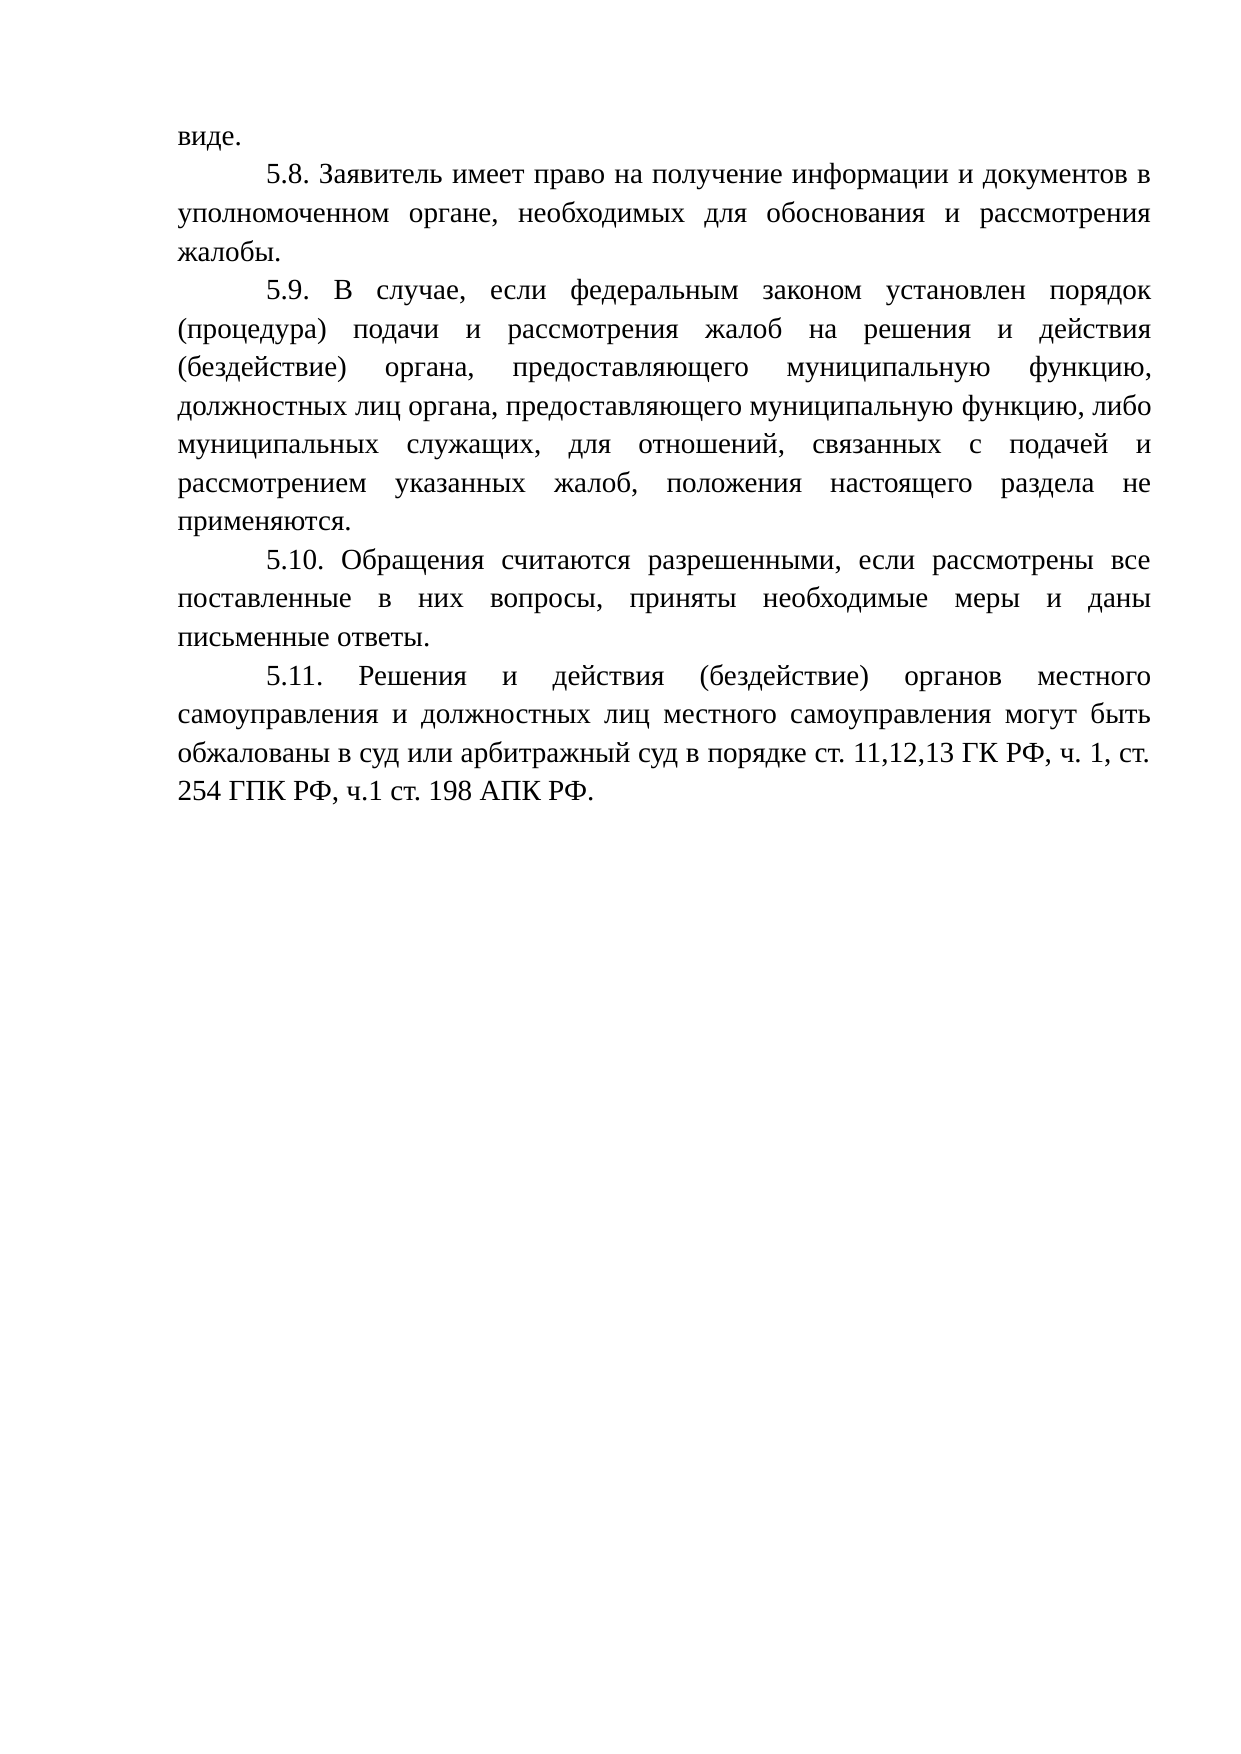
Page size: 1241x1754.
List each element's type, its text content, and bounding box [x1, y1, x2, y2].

text 5.11. Решения и действия (бездействие) органов местного самоуправления и должностных лиц местного самоуправления могут быть обжалованы в суд или арбитражный суд в порядке ст. 11,12,13 ГК РФ, ч. 1, ст. 254 ГПК РФ, ч.1 ст. 198 АПК РФ. [177, 658, 1152, 807]
text 5.10. Обращения считаются разрешенными, если рассмотрены все поставленные в них вопросы, приняты необходимые меры и даны письменные ответы. [177, 542, 1152, 653]
text 5.8. Заявитель имеет право на получение информации и документов в уполномоченном органе, необходимых для обоснования и рассмотрения жалобы. [177, 157, 1152, 267]
text 5.9. В случае, если федеральным законом установлен порядок (процедура) подачи и рассмотрения жалоб на решения и действия (бездействие) органа, предоставляющего муниципальную функцию, должностных лиц органа, предоставляющего муниципальную функцию, либо муниципальных служащих, для отношений, связанных с подачей и рассмотрением указанных жалоб, положения настоящего раздела не применяются. [177, 272, 1152, 537]
text виде. [177, 118, 1152, 152]
